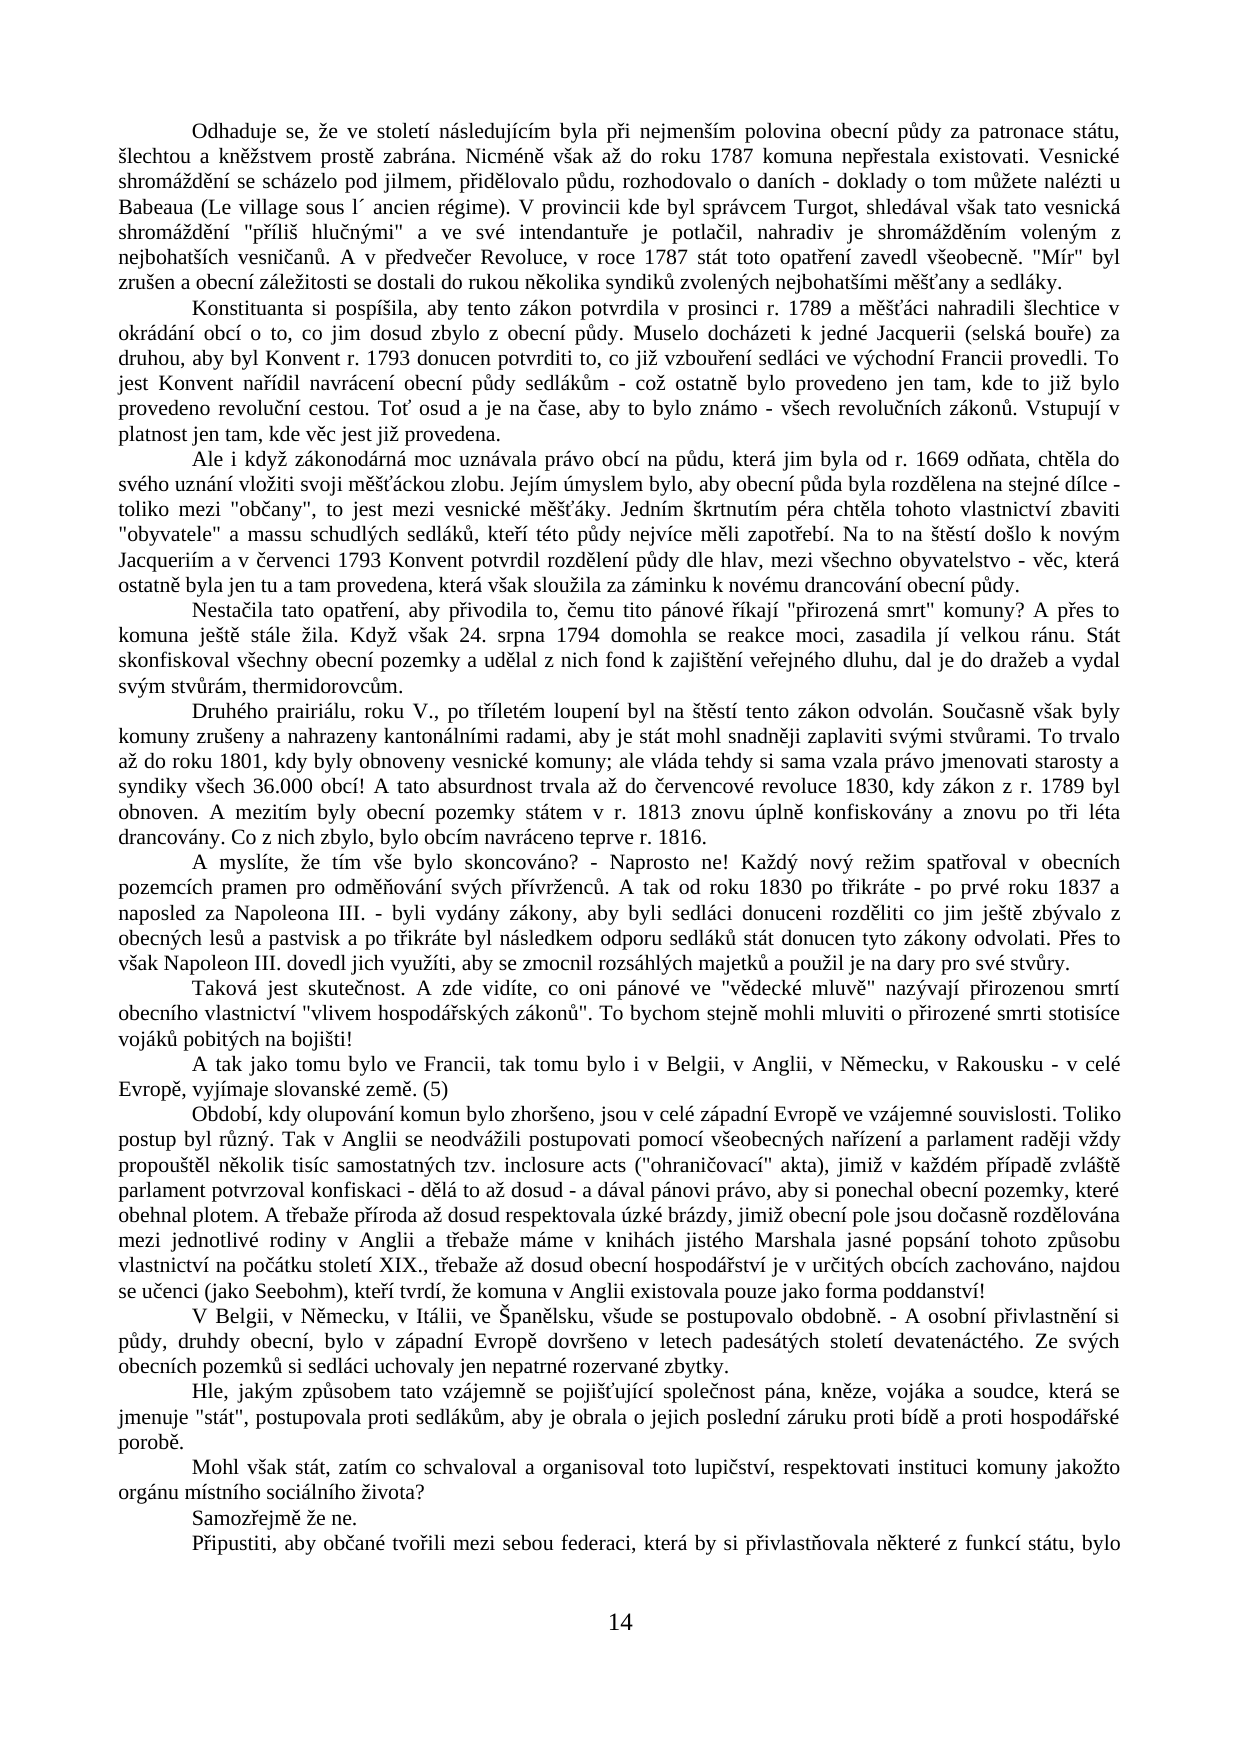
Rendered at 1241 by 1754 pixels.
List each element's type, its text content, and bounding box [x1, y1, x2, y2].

text Odhaduje se, že ve století následujícím byla při nejmenším polovina obecní půdy za patronace státu, šlechtou a kněžstvem prostě zabrána. Nicméně však až do roku 1787 komuna nepřestala existovati. Vesnické shromáždění se scházelo pod jilmem, přidělovalo půdu, rozhodovalo o daních - doklady o tom můžete nalézti u Babeaua (Le village sous l´ ancien régime). V provincii kde byl správcem Turgot, shledával však tato vesnická shromáždění "příliš hlučnými" a ve své intendantuře je potlačil, nahradiv je shromážděním voleným z nejbohatších vesničanů. A v předvečer Revoluce, v roce 1787 stát toto opatření zavedl všeobecně. "Mír" byl zrušen a obecní záležitosti se dostali do rukou několika syndiků zvolených nejbohatšími měšťany a sedláky. [118, 118, 1122, 294]
text Ale i když zákonodárná moc uznávala právo obcí na půdu, která jim byla od r. 1669 odňata, chtěla do svého uznání vložiti svoji měšťáckou zlobu. Jejím úmyslem bylo, aby obecní půda byla rozdělena na stejné dílce - toliko mezi "občany", to jest mezi vesnické měšťáky. Jedním škrtnutím péra chtěla tohoto vlastnictví zbaviti "obyvatele" a massu schudlých sedláků, kteří této půdy nejvíce měli zapotřebí. Na to na štěstí došlo k novým Jacqueriím a v červenci 1793 Konvent potvrdil rozdělení půdy dle hlav, mezi všechno obyvatelstvo - věc, která ostatně byla jen tu a tam provedena, která však sloužila za záminku k novému drancování obecní půdy. [118, 446, 1122, 597]
text Připustiti, aby občané tvořili mezi sebou federaci, která by si přivlastňovala některé z funkcí státu, bylo [118, 1530, 1122, 1555]
text V Belgii, v Německu, v Itálii, ve Španělsku, všude se postupovalo obdobně. - A osobní přivlastnění si půdy, druhdy obecní, bylo v západní Evropě dovršeno v letech padesátých století devatenáctého. Ze svých obecních pozemků si sedláci uchovaly jen nepatrné rozervané zbytky. [118, 1303, 1122, 1378]
text A myslíte, že tím vše bylo skoncováno? - Naprosto ne! Každý nový režim spatřoval v obecních pozemcích pramen pro odměňování svých přívrženců. A tak od roku 1830 po třikráte - po prvé roku 1837 a naposled za Napoleona III. - byli vydány zákony, aby byli sedláci donuceni rozděliti co jim ještě zbývalo z obecných lesů a pastvisk a po třikráte byl následkem odporu sedláků stát donucen tyto zákony odvolati. Přes to však Napoleon III. dovedl jich využíti, aby se zmocnil rozsáhlých majetků a použil je na dary pro své stvůry. [118, 849, 1122, 975]
text Hle, jakým způsobem tato vzájemně se pojišťující společnost pána, kněze, vojáka a soudce, která se jmenuje "stát", postupovala proti sedlákům, aby je obrala o jejich poslední záruku proti bídě a proti hospodářské porobě. [118, 1378, 1122, 1454]
text Mohl však stát, zatím co schvaloval a organisoval toto lupičství, respektovati instituci komuny jakožto orgánu místního sociálního života? [118, 1454, 1122, 1504]
text Samozřejmě že ne. [118, 1504, 1122, 1530]
text Konstituanta si pospíšila, aby tento zákon potvrdila v prosinci r. 1789 a měšťáci nahradili šlechtice v okrádání obcí o to, co jim dosud zbylo z obecní půdy. Muselo docházeti k jedné Jacquerii (selská bouře) za druhou, aby byl Konvent r. 1793 donucen potvrditi to, co již vzbouření sedláci ve východní Francii provedli. To jest Konvent nařídil navrácení obecní půdy sedlákům - což ostatně bylo provedeno jen tam, kde to již bylo provedeno revoluční cestou. Toť osud a je na čase, aby to bylo známo - všech revolučních zákonů. Vstupují v platnost jen tam, kde věc jest již provedena. [118, 294, 1122, 446]
text Nestačila tato opatření, aby přivodila to, čemu tito pánové říkají "přirozená smrt" komuny? A přes to komuna ještě stále žila. Když však 24. srpna 1794 domohla se reakce moci, zasadila jí velkou ránu. Stát skonfiskoval všechny obecní pozemky a udělal z nich fond k zajištění veřejného dluhu, dal je do dražeb a vydal svým stvůrám, thermidorovcům. [118, 597, 1122, 698]
text Období, kdy olupování komun bylo zhoršeno, jsou v celé západní Evropě ve vzájemné souvislosti. Toliko postup byl různý. Tak v Anglii se neodvážili postupovati pomocí všeobecných nařízení a parlament raději vždy propouštěl několik tisíc samostatných tzv. inclosure acts ("ohraničovací" akta), jimiž v každém případě zvláště parlament potvrzoval konfiskaci - dělá to až dosud - a dával pánovi právo, aby si ponechal obecní pozemky, které obehnal plotem. A třebaže příroda až dosud respektovala úzké brázdy, jimiž obecní pole jsou dočasně rozdělována mezi jednotlivé rodiny v Anglii a třebaže máme v knihách jistého Marshala jasné popsání tohoto způsobu vlastnictví na počátku století XIX., třebaže až dosud obecní hospodářství je v určitých obcích zachováno, najdou se učenci (jako Seebohm), kteří tvrdí, že komuna v Anglii existovala pouze jako forma poddanství! [118, 1101, 1122, 1303]
text Druhého prairiálu, roku V., po tříletém loupení byl na štěstí tento zákon odvolán. Současně však byly komuny zrušeny a nahrazeny kantonálními radami, aby je stát mohl snadněji zaplaviti svými stvůrami. To trvalo až do roku 1801, kdy byly obnoveny vesnické komuny; ale vláda tehdy si sama vzala právo jmenovati starosty a syndiky všech 36.000 obcí! A tato absurdnost trvala až do červencové revoluce 1830, kdy zákon z r. 1789 byl obnoven. A mezitím byly obecní pozemky státem v r. 1813 znovu úplně konfiskovány a znovu po tři léta drancovány. Co z nich zbylo, bylo obcím navráceno teprve r. 1816. [118, 698, 1122, 849]
text A tak jako tomu bylo ve Francii, tak tomu bylo i v Belgii, v Anglii, v Německu, v Rakousku - v celé Evropě, vyjímaje slovanské země. (5) [118, 1051, 1122, 1101]
text Taková jest skutečnost. A zde vidíte, co oni pánové ve "vědecké mluvě" nazývají přirozenou smrtí obecního vlastnictví "vlivem hospodářských zákonů". To bychom stejně mohli mluviti o přirozené smrti stotisíce vojáků pobitých na bojišti! [118, 975, 1122, 1051]
